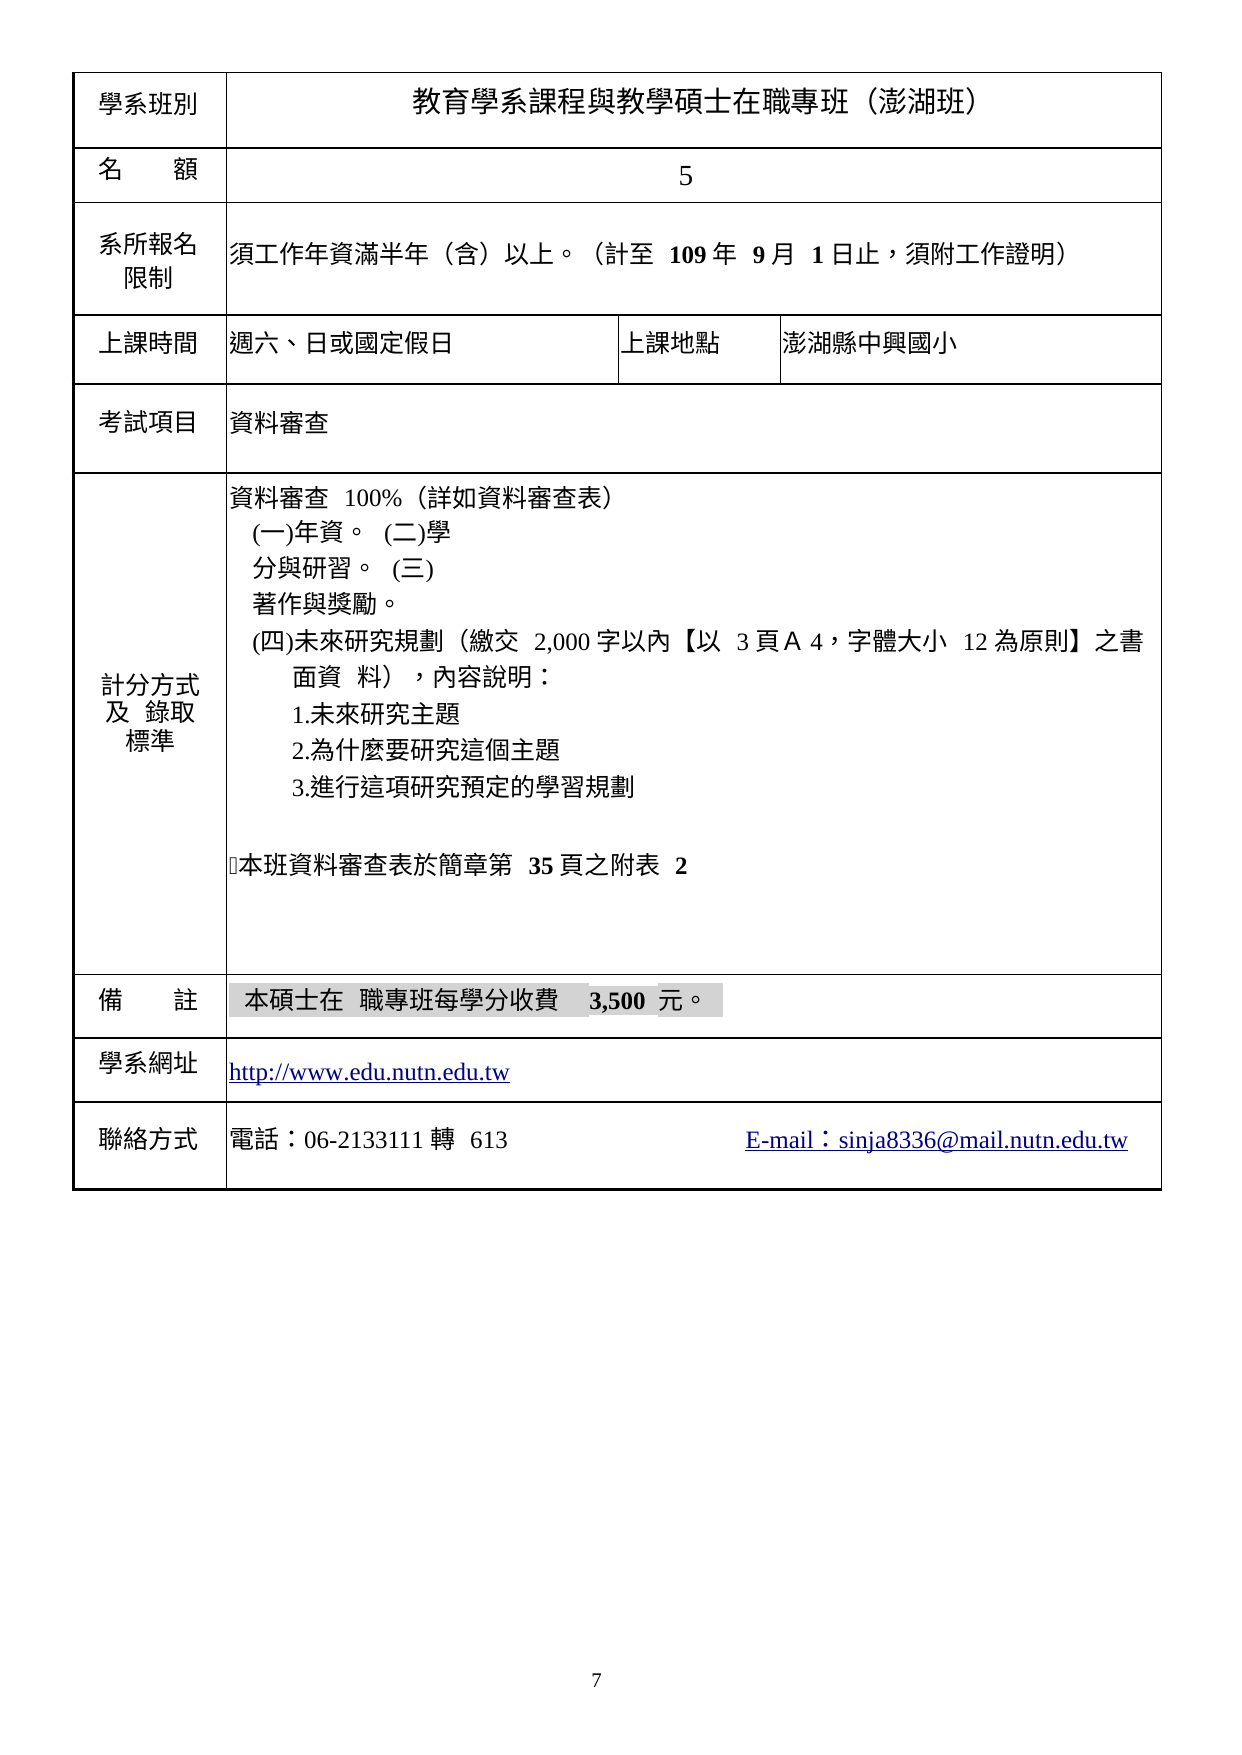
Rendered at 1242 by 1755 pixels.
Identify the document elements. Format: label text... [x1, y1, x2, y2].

table_cell 計分方式 及 錄取標準 [75, 474, 226, 973]
table_cell 週六、日或國定假日 [227, 316, 618, 383]
table_cell http://www.edu.nutn.edu.tw [227, 1039, 1161, 1101]
table_cell 資料審查 [227, 385, 1161, 472]
table_cell 系所報名 限制 [75, 203, 226, 314]
table_cell 上課時間 [75, 316, 226, 383]
table_cell 澎湖縣中興國小 [781, 316, 1161, 383]
table_header 學系班別 [75, 73, 226, 147]
table_cell 名 額 [75, 149, 226, 202]
table_cell 聯絡方式 [75, 1103, 226, 1188]
table_cell 電話：06-2133111 轉 613 E-mail：sinja8336@mail.nutn.edu.tw [227, 1103, 1161, 1188]
table_cell 5 [227, 149, 1161, 202]
table_cell 學系網址 [75, 1039, 226, 1101]
table_cell 備 註 [75, 975, 226, 1037]
table_header 教育學系課程與教學碩士在職專班（澎湖班） [227, 73, 1161, 147]
table_cell 上課地點 [619, 316, 780, 383]
table_cell 須工作年資滿半年（含）以上。（計至 109 年 9 月 1 日止，須附工作證明） [227, 203, 1161, 314]
table_cell 資料審查 100%（詳如資料審查表） (一)年資。 (二)學分與研習。 (三)著作與獎勵。 (四)未來研究規劃（繳交 2,000 字以內【以 3 頁Ａ4，字體大小 12 為原則】之書面資 料），內容說明： 1.未來研究主題 2.為什麼要研究這個主題 3.進行這項研究預定的學習規劃 本班資料審查表於簡章第 35 頁之附表 2 [227, 474, 1161, 973]
table_cell 本碩士在 職專班每學分收費 3,500 元。 [227, 975, 1161, 1037]
table_cell 考試項目 [75, 385, 226, 472]
